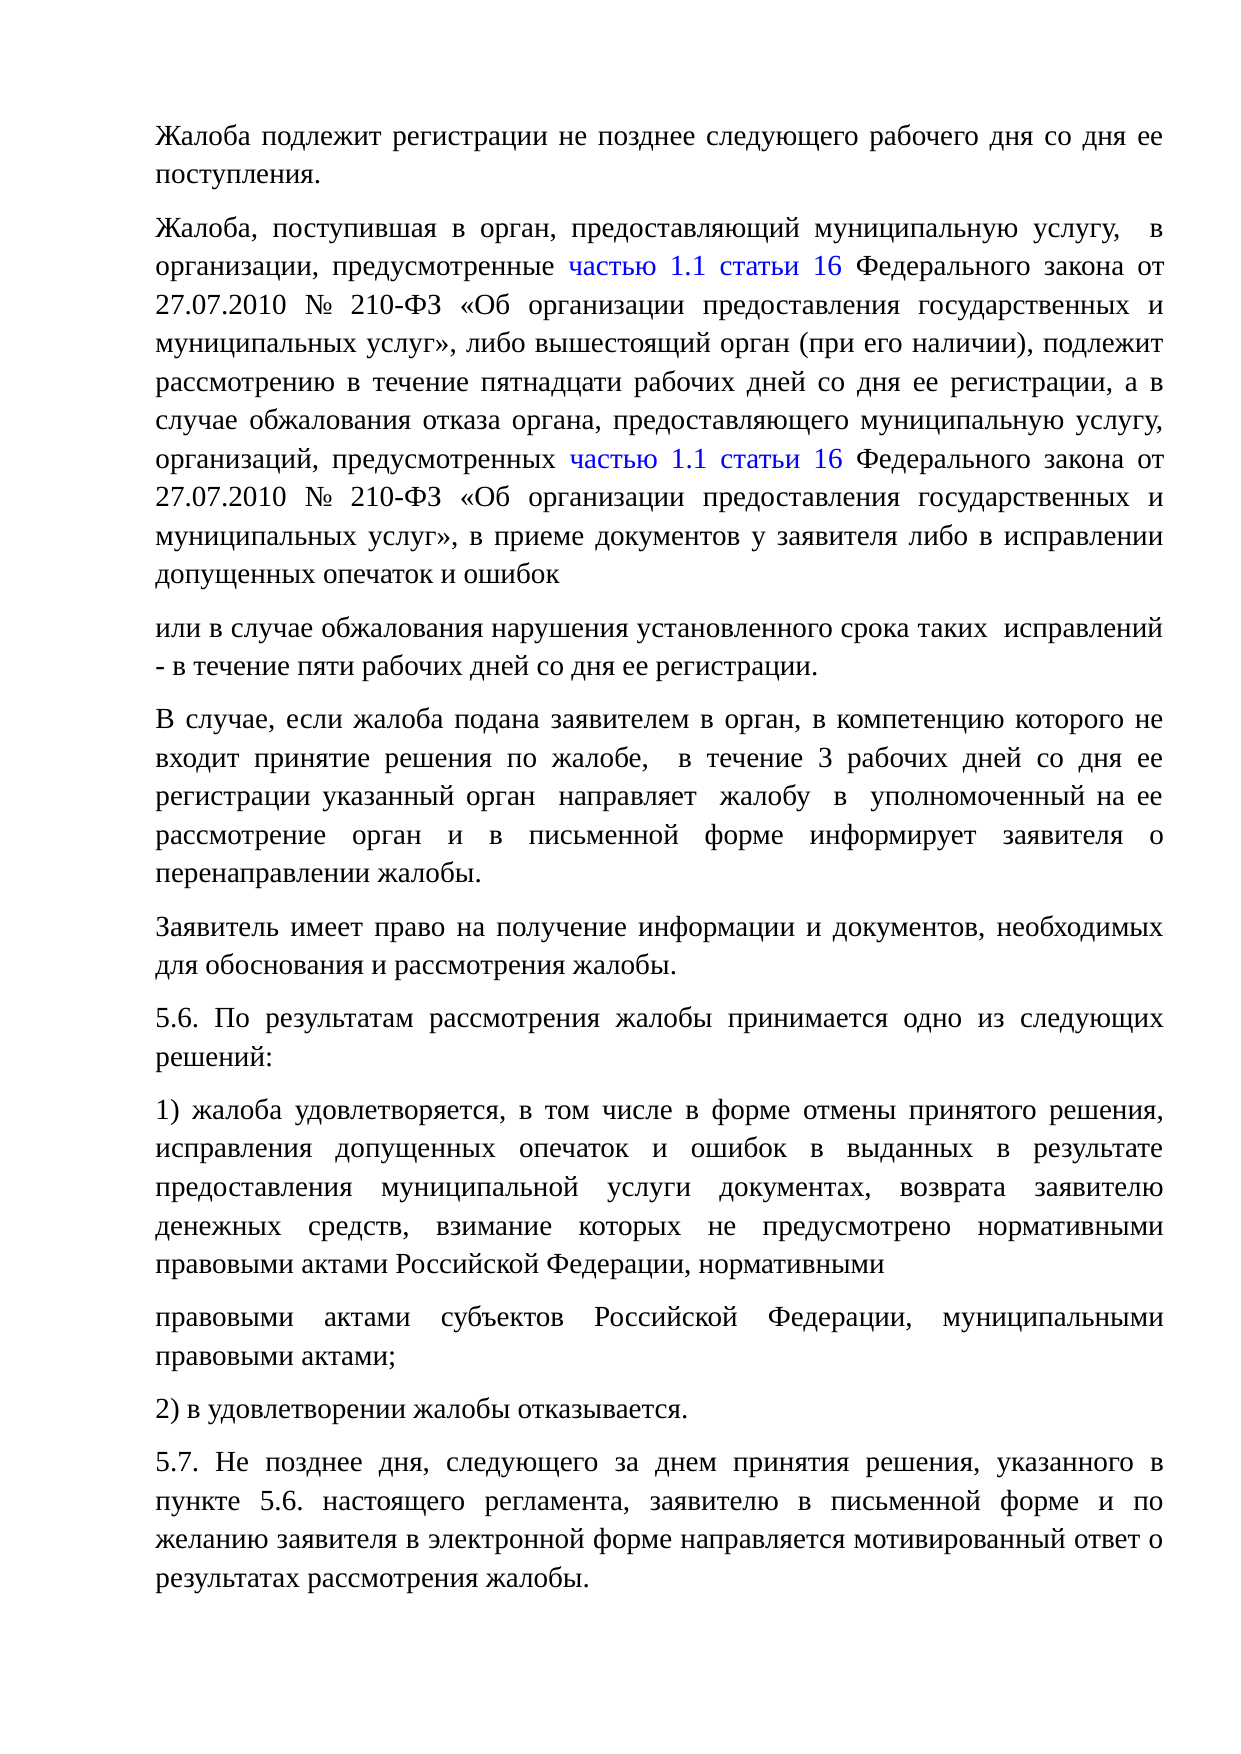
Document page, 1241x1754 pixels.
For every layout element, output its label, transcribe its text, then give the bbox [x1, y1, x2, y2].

text В случае, если жалоба подана заявителем в орган, в компетенцию которого не входит принятие решения по жалобе, в течение 3 рабочих дней со дня ее регистрации указанный орган направляет жалобу в уполномоченный на ее рассмотрение орган и в письменной форме информирует заявителя о перенаправлении жалобы. [155, 701, 1164, 889]
text правовыми актами субъектов Российской Федерации, муниципальными правовыми актами; [155, 1299, 1164, 1371]
text или в случае обжалования нарушения установленного срока таких исправлений - в течение пяти рабочих дней со дня ее регистрации. [155, 610, 1164, 682]
text 5.6. По результатам рассмотрения жалобы принимается одно из следующих решений: [155, 1000, 1164, 1072]
text Заявитель имеет право на получение информации и документов, необходимых для обоснования и рассмотрения жалобы. [155, 909, 1164, 981]
text 1) жалоба удовлетворяется, в том числе в форме отмены принятого решения, исправления допущенных опечаток и ошибок в выданных в результате предоставления муниципальной услуги документах, возврата заявителю денежных средств, взимание которых не предусмотрено нормативными правовыми актами Российской Федерации, нормативными [155, 1092, 1164, 1280]
text Жалоба подлежит регистрации не позднее следующего рабочего дня со дня ее поступления. [155, 118, 1164, 190]
text 5.7. Не позднее дня, следующего за днем принятия решения, указанного в пункте 5.6. настоящего регламента, заявителю в письменной форме и по желанию заявителя в электронной форме направляется мотивированный ответ о результатах рассмотрения жалобы. [155, 1444, 1164, 1593]
text 2) в удовлетворении жалобы отказывается. [155, 1391, 1164, 1424]
text Жалоба, поступившая в орган, предоставляющий муниципальную услугу, в организации, предусмотренные частью 1.1 статьи 16 Федерального закона от 27.07.2010 № 210-ФЗ «Об организации предоставления государственных и муниципальных услуг», либо вышестоящий орган (при его наличии), подлежит рассмотрению в течение пятнадцати рабочих дней со дня ее регистрации, а в случае обжалования отказа органа, предоставляющего муниципальную услугу, организаций, предусмотренных частью 1.1 статьи 16 Федерального закона от 27.07.2010 № 210-ФЗ «Об организации предоставления государственных и муниципальных услуг», в приеме документов у заявителя либо в исправлении допущенных опечаток и ошибок [155, 210, 1164, 590]
